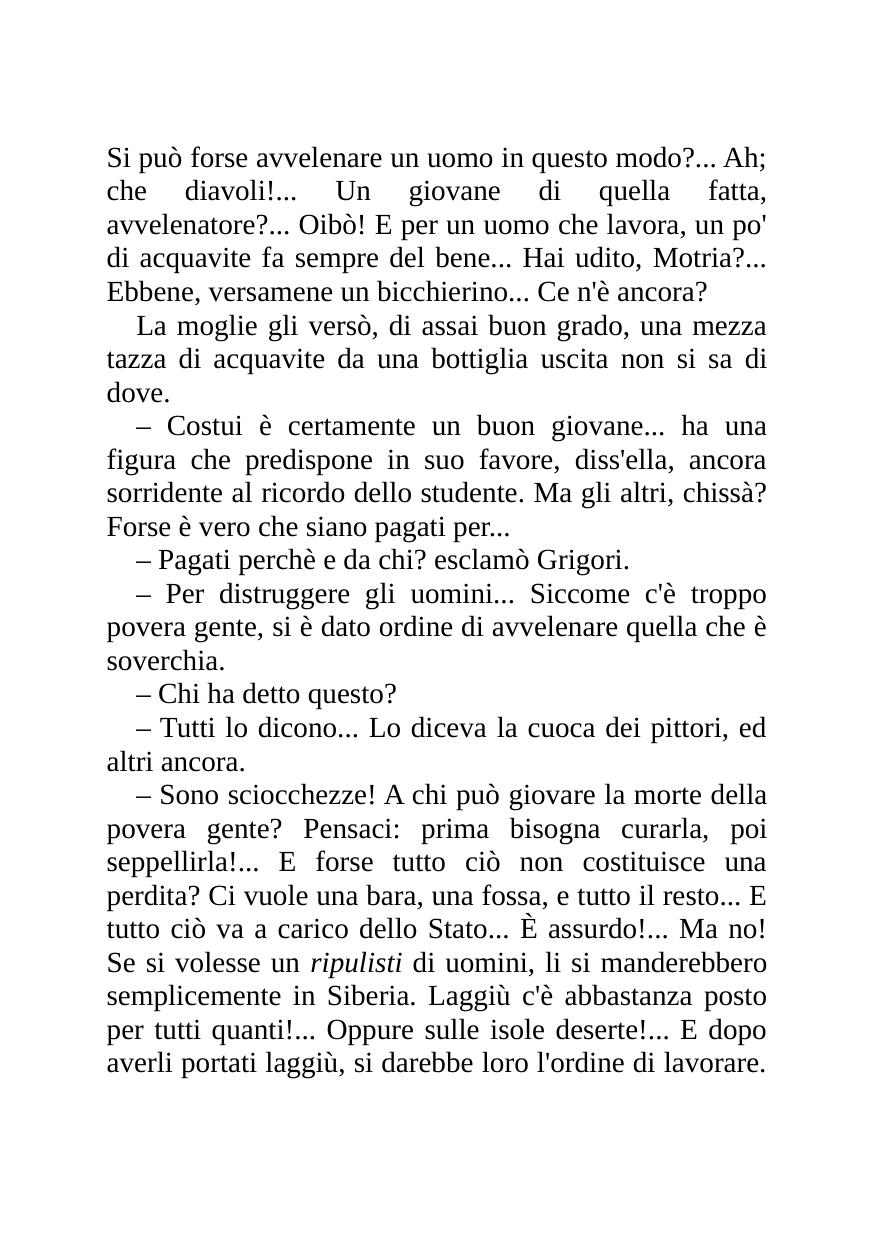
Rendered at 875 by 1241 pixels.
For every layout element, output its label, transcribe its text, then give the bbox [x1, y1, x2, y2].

text – Tutti lo dicono... Lo diceva la cuoca dei pittori, ed altri ancora. [106, 710, 768, 777]
text – Costui è certamente un buon giovane... ha una figura che predispone in suo favore, diss'ella, ancora sorridente al ricordo dello studente. Ma gli altri, chissà? Forse è vero che siano pagati per... [106, 408, 768, 542]
text Si può forse avvelenare un uomo in questo modo?... Ah; che diavoli!... Un giovane di quella fatta, avvelenatore?... Oibò! E per un uomo che lavora, un po' di acquavite fa sempre del bene... Hai udito, Motria?... Ebbene, versamene un bicchierino... Ce n'è ancora? [106, 140, 768, 308]
text – Sono sciocchezze! A chi può giovare la morte della povera gente? Pensaci: prima bisogna curarla, poi seppellirla!... E forse tutto ciò non costituisce una perdita? Ci vuole una bara, una fossa, e tutto il resto... E tutto ciò va a carico dello Stato... È assurdo!... Ma no! Se si volesse un ripulisti di uomini, li si manderebbero semplicemente in Siberia. Laggiù c'è abbastanza posto per tutti quanti!... Oppure sulle isole deserte!... E dopo averli portati laggiù, si darebbe loro l'ordine di lavorare. [106, 777, 768, 1079]
text – Chi ha detto questo? [106, 677, 768, 710]
text La moglie gli versò, di assai buon grado, una mezza tazza di acquavite da una bottiglia uscita non si sa di dove. [106, 308, 768, 408]
text – Per distruggere gli uomini... Siccome c'è troppo povera gente, si è dato ordine di avvelenare quella che è soverchia. [106, 576, 768, 677]
text – Pagati perchè e da chi? esclamò Grigori. [106, 542, 768, 576]
